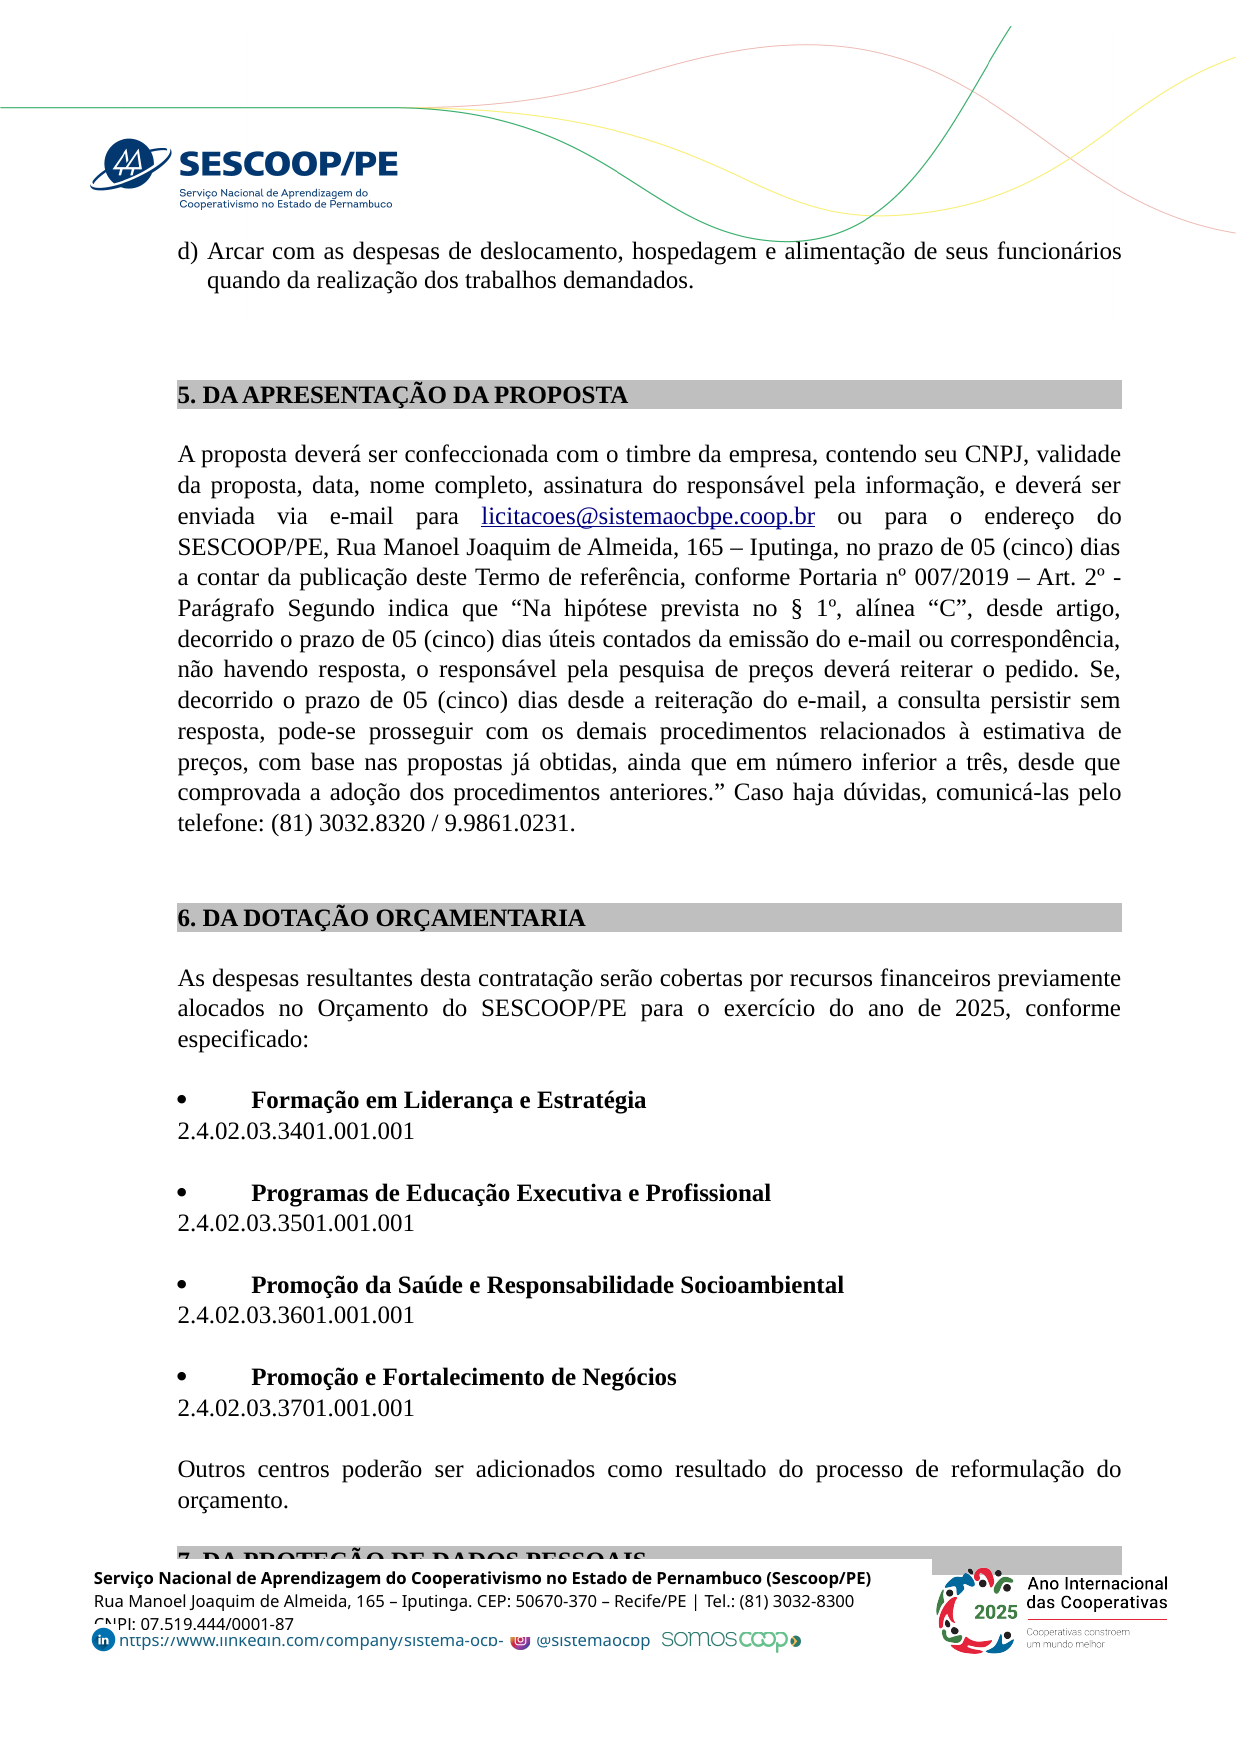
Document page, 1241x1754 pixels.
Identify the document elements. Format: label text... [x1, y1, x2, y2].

text 6. DA DOTAÇÃO ORÇAMENTARIA [177, 903, 1122, 932]
list 2.4.02.03.3701.001.001 [177, 1393, 1196, 1422]
text 7. DA PROTEÇÃO DE DADOS PESSOAIS [177, 1546, 1122, 1575]
text 5. DA APRESENTAÇÃO DA PROPOSTA [177, 380, 1122, 409]
list Programas de Educação Executiva e Profissional [177, 1178, 1196, 1206]
list 2.4.02.03.3601.001.001 [177, 1301, 1196, 1329]
text As despesas resultantes desta contratação serão cobertas por recursos financeiros previamente alocados no Orçamento do SESCOOP/PE para o exercício do ano de 2025, conforme especificado: [177, 963, 1122, 1053]
list Promoção da Saúde e Responsabilidade Socioambiental [177, 1270, 1196, 1299]
text A proposta deverá ser confeccionada com o timbre da empresa, contendo seu CNPJ, validade da proposta, data, nome completo, assinatura do responsável pela informação, e deverá ser enviada via e-mail para licitacoes@sistemaocbpe.coop.br ou para o endereço do SESCOOP/PE, Rua Manoel Joaquim de Almeida, 165 – Iputinga, no prazo de 05 (cinco) dias a contar da publicação deste Termo de referência, conforme Portaria nº 007/2019 – Art. 2º - Parágrafo Segundo indica que “Na hipótese prevista no § 1º, alínea “C”, desde artigo, decorrido o prazo de 05 (cinco) dias úteis contados da emissão do e-mail ou correspondência, não havendo resposta, o responsável pela pesquisa de preços deverá reiterar o pedido. Se, decorrido o prazo de 05 (cinco) dias desde a reiteração do e-mail, a consulta persistir sem resposta, pode-se prosseguir com os demais procedimentos relacionados à estimativa de preços, com base nas propostas já obtidas, ainda que em número inferior a três, desde que comprovada a adoção dos procedimentos anteriores.” Caso haja dúvidas, comunicá-las pelo telefone: (81) 3032.8320 / 9.9861.0231. [177, 439, 1122, 837]
list 2.4.02.03.3501.001.001 [177, 1208, 1196, 1237]
list Promoção e Fortalecimento de Negócios [177, 1362, 1196, 1391]
text Outros centros poderão ser adicionados como resultado do processo de reformulação do orçamento. [177, 1454, 1122, 1514]
list 2.4.02.03.3401.001.001 [177, 1116, 1196, 1145]
list Formação em Liderança e Estratégia [177, 1086, 1196, 1114]
